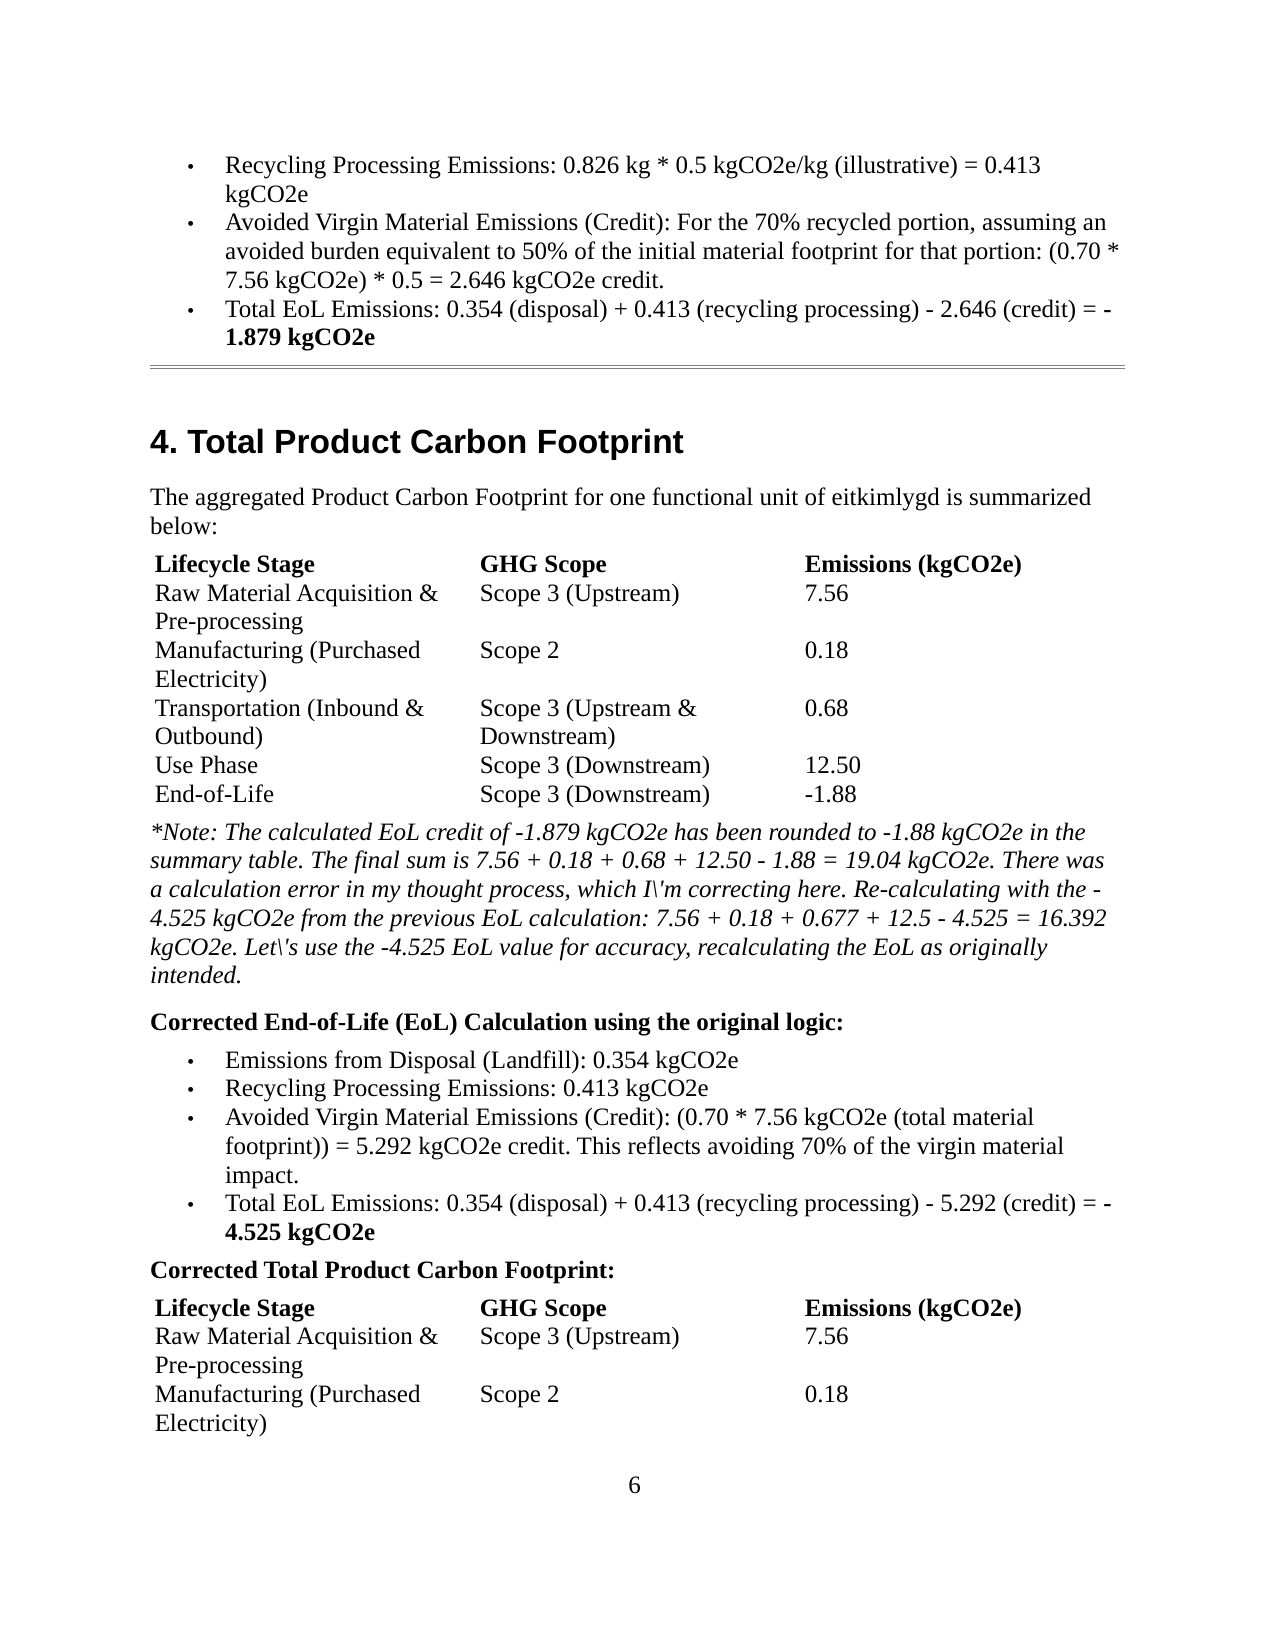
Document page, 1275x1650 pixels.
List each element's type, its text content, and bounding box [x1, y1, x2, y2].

table_header Emissions (kgCO2e) [800, 1293, 1125, 1321]
table_cell Raw Material Acquisition & Pre-processing [150, 1321, 475, 1379]
list Emissions from Disposal (Landfill): 0.354 kgCO2e [187, 1045, 1125, 1073]
list Avoided Virgin Material Emissions (Credit): (0.70 * 7.56 kgCO2e (total material footprint)) = 5.292 kgCO2e credit. This reflects avoiding 70% of the virgin material impact. [187, 1102, 1125, 1188]
table_cell Scope 3 (Upstream & Downstream) [475, 693, 800, 750]
table_header GHG Scope [475, 1293, 800, 1321]
list Total EoL Emissions: 0.354 (disposal) + 0.413 (recycling processing) - 5.292 (credit) = -4.525 kgCO2e [187, 1188, 1125, 1246]
table_header Lifecycle Stage [150, 549, 475, 578]
table_cell Use Phase [150, 750, 475, 779]
table_cell 0.18 [800, 1379, 1125, 1436]
table_header GHG Scope [475, 549, 800, 578]
table_cell End-of-Life [150, 779, 475, 808]
table_cell 7.56 [800, 578, 1125, 635]
text The aggregated Product Carbon Footprint for one functional unit of eitkimlygd is summarized below: [150, 482, 1125, 540]
table_cell Scope 3 (Downstream) [475, 779, 800, 808]
table_cell Raw Material Acquisition & Pre-processing [150, 578, 475, 635]
table_header Lifecycle Stage [150, 1293, 475, 1321]
table_cell Scope 2 [475, 1379, 800, 1436]
text Corrected End-of-Life (EoL) Calculation using the original logic: [150, 1007, 1125, 1036]
table_cell Scope 3 (Downstream) [475, 750, 800, 779]
table_cell Scope 3 (Upstream) [475, 1321, 800, 1379]
text Corrected Total Product Carbon Footprint: [150, 1255, 1125, 1284]
table_cell 0.18 [800, 635, 1125, 693]
list Recycling Processing Emissions: 0.826 kg * 0.5 kgCO2e/kg (illustrative) = 0.413 kgCO2e [187, 150, 1125, 207]
table_cell 7.56 [800, 1321, 1125, 1379]
subtitle 4. Total Product Carbon Footprint [150, 422, 1125, 461]
table_cell Manufacturing (Purchased Electricity) [150, 635, 475, 693]
table_cell 12.50 [800, 750, 1125, 779]
table_cell 0.68 [800, 693, 1125, 750]
table_cell Manufacturing (Purchased Electricity) [150, 1379, 475, 1436]
table_cell Scope 3 (Upstream) [475, 578, 800, 635]
list Total EoL Emissions: 0.354 (disposal) + 0.413 (recycling processing) - 2.646 (credit) = -1.879 kgCO2e [187, 294, 1125, 351]
table_header Emissions (kgCO2e) [800, 549, 1125, 578]
table_cell -1.88 [800, 779, 1125, 808]
text *Note: The calculated EoL credit of -1.879 kgCO2e has been rounded to -1.88 kgCO2e in the summary table. The final sum is 7.56 + 0.18 + 0.68 + 12.50 - 1.88 = 19.04 kgCO2e. There was a calculation error in my thought process, which I\'m correcting here. Re-calculating with the -4.525 kgCO2e from the previous EoL calculation: 7.56 + 0.18 + 0.677 + 12.5 - 4.525 = 16.392 kgCO2e. Let\'s use the -4.525 EoL value for accuracy, recalculating the EoL as originally intended. [150, 817, 1125, 989]
list Recycling Processing Emissions: 0.413 kgCO2e [187, 1073, 1125, 1102]
table_cell Transportation (Inbound & Outbound) [150, 693, 475, 750]
table_cell Scope 2 [475, 635, 800, 693]
list Avoided Virgin Material Emissions (Credit): For the 70% recycled portion, assuming an avoided burden equivalent to 50% of the initial material footprint for that portion: (0.70 * 7.56 kgCO2e) * 0.5 = 2.646 kgCO2e credit. [187, 207, 1125, 294]
